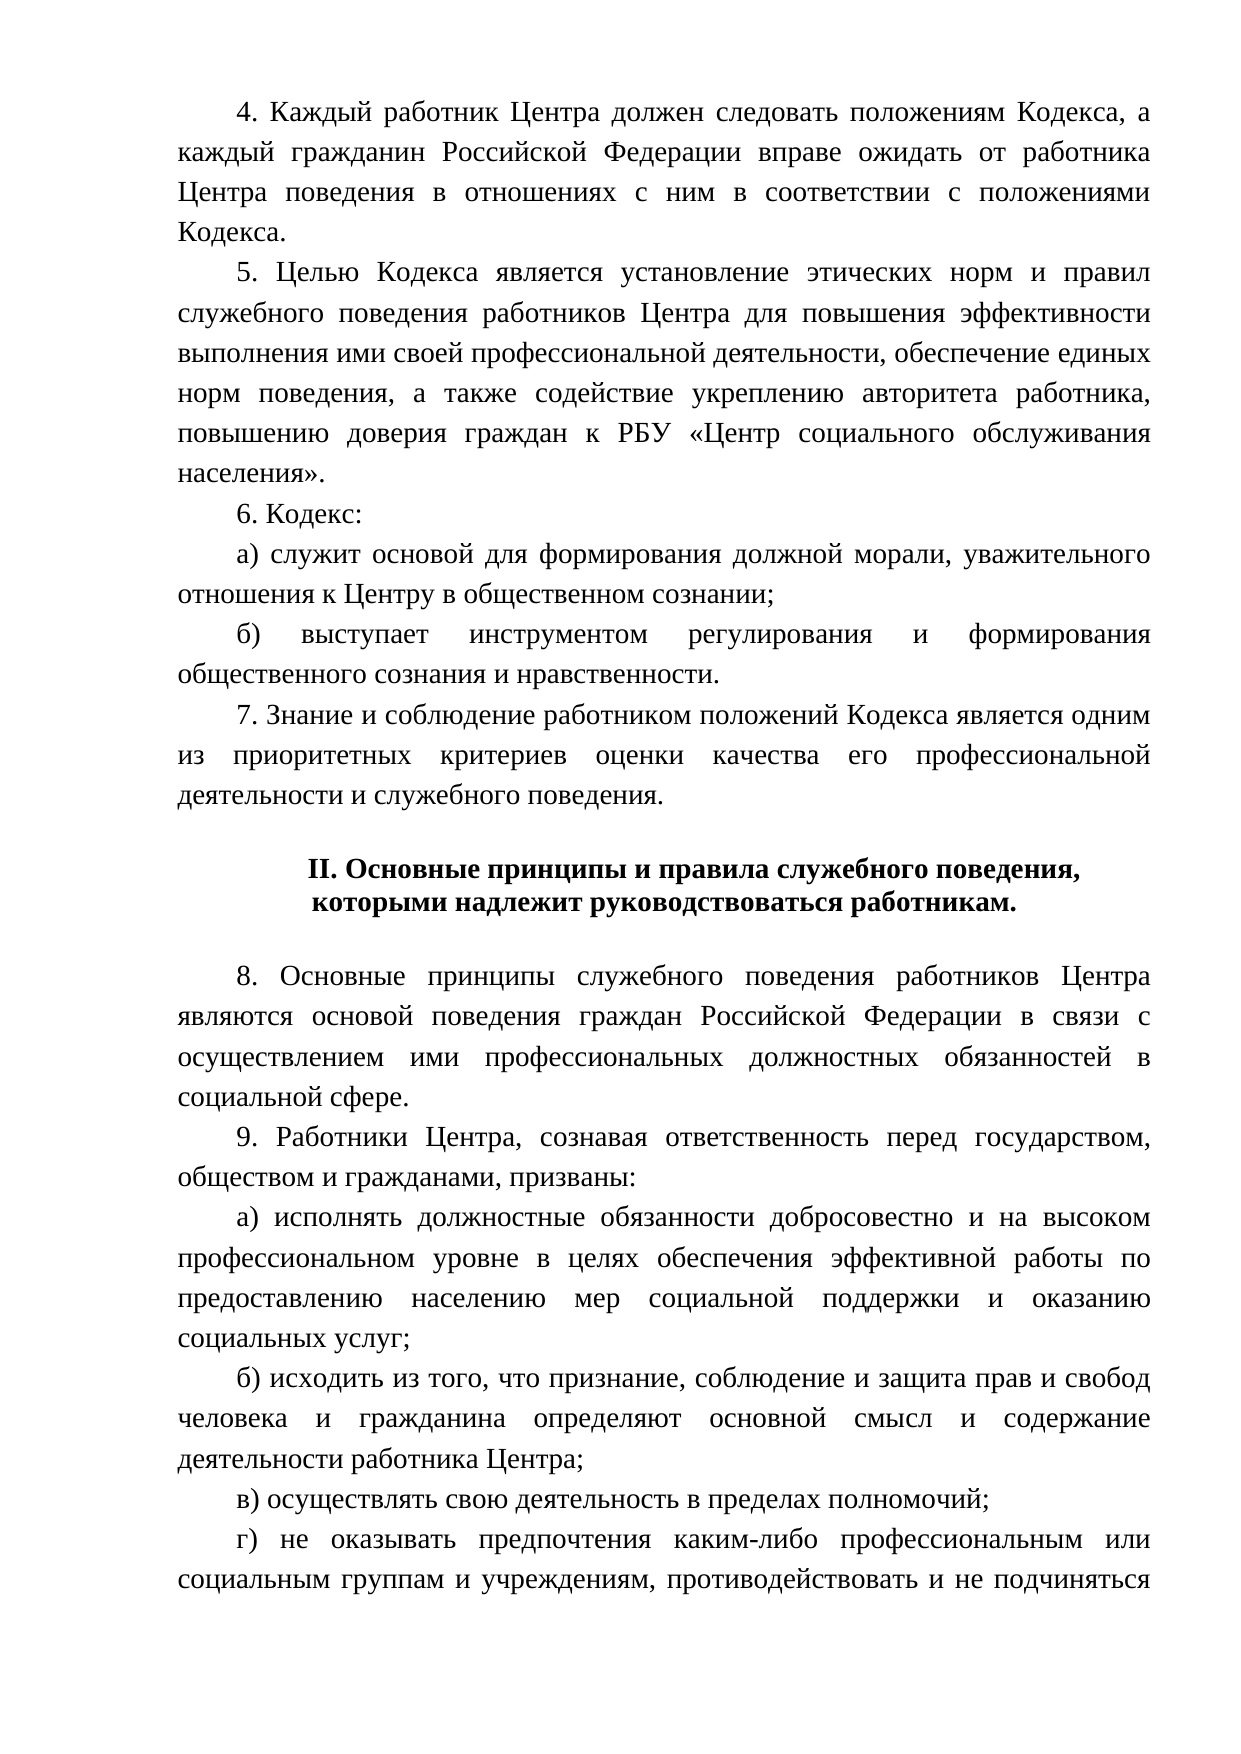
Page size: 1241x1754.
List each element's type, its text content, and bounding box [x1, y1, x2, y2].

text 8. Основные принципы служебного поведения работников Центра являются основой поведения граждан Российской Федерации в связи с осуществлением ими профессиональных должностных обязанностей в социальной сфере. [177, 958, 1152, 1112]
text в) осуществлять свою деятельность в пределах полномочий; [177, 1481, 1152, 1514]
text б) выступает инструментом регулирования и формирования общественного сознания и нравственности. [177, 616, 1152, 690]
text 4. Каждый работник Центра должен следовать положениям Кодекса, а каждый гражданин Российской Федерации вправе ожидать от работника Центра поведения в отношениях с ним в соответствии с положениями Кодекса. [177, 94, 1152, 248]
text 5. Целью Кодекса является установление этических норм и правил служебного поведения работников Центра для повышения эффективности выполнения ими своей профессиональной деятельности, обеспечение единых норм поведения, а также содействие укреплению авторитета работника, повышению доверия граждан к РБУ «Центр социального обслуживания населения». [177, 254, 1152, 489]
text 6. Кодекс: [177, 496, 1152, 529]
text б) исходить из того, что признание, соблюдение и защита прав и свобод человека и гражданина определяют основной смысл и содержание деятельности работника Центра; [177, 1360, 1152, 1474]
text 9. Работники Центра, сознавая ответственность перед государством, обществом и гражданами, призваны: [177, 1119, 1152, 1193]
text а) служит основой для формирования должной морали, уважительного отношения к Центру в общественном сознании; [177, 536, 1152, 610]
text г) не оказывать предпочтения каким-либо профессиональным или социальным группам и учреждениям, противодействовать и не подчиняться [177, 1521, 1152, 1595]
text 7. Знание и соблюдение работником положений Кодекса является одним из приоритетных критериев оценки качества его профессиональной деятельности и служебного поведения. [177, 697, 1152, 811]
text II. Основные принципы и правила служебного поведения, которыми надлежит руководствоваться работникам. [177, 851, 1152, 918]
text а) исполнять должностные обязанности добросовестно и на высоком профессиональном уровне в целях обеспечения эффективной работы по предоставлению населению мер социальной поддержки и оказанию социальных услуг; [177, 1199, 1152, 1354]
